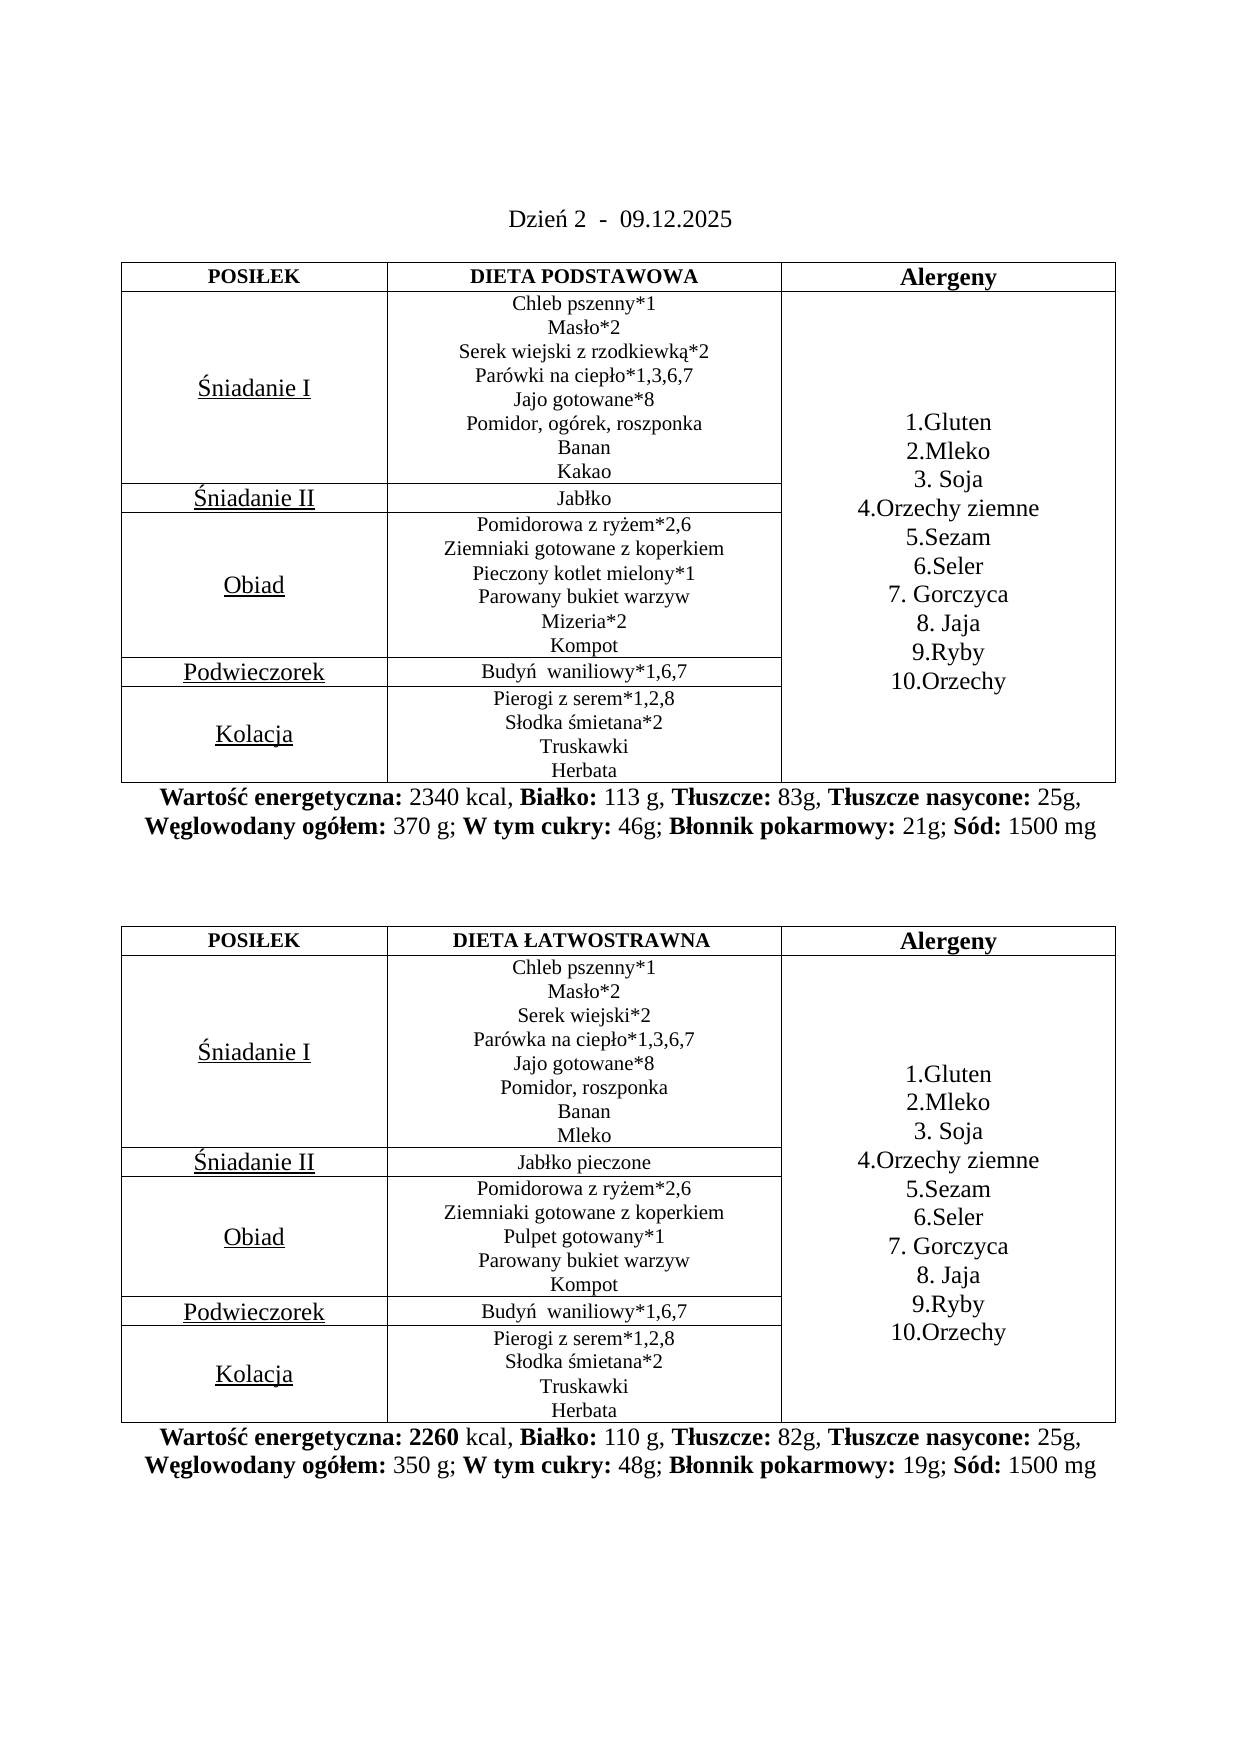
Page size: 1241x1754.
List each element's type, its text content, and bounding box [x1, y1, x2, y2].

table_cell Jabłko pieczone [388, 1148, 781, 1176]
table_cell Pomidorowa z ryżem*2,6 Ziemniaki gotowane z koperkiem Pieczony kotlet mielony*1 Parowany bukiet warzyw Mizeria*2 Kompot [388, 513, 781, 657]
table_cell Kolacja [122, 687, 387, 782]
table_cell Podwieczorek [122, 1297, 387, 1325]
table_cell Pomidorowa z ryżem*2,6 Ziemniaki gotowane z koperkiem Pulpet gotowany*1 Parowany bukiet warzyw Kompot [388, 1177, 781, 1296]
table_header Alergeny [782, 927, 1115, 954]
table_cell Budyń waniliowy*1,6,7 [388, 658, 781, 686]
table_header DIETA PODSTAWOWA [388, 263, 781, 291]
table_header Alergeny [782, 263, 1115, 291]
table_cell Śniadanie I [122, 292, 387, 483]
table_cell 1.Gluten 2.Mleko 3. Soja 4.Orzechy ziemne 5.Sezam 6.Seler 7. Gorczyca 8. Jaja 9.Ryby 10.Orzechy [782, 956, 1115, 1422]
table_header DIETA ŁATWOSTRAWNA [388, 927, 781, 954]
table_cell Śniadanie II [122, 1148, 387, 1176]
table_cell Chleb pszenny*1 Masło*2 Serek wiejski z rzodkiewką*2 Parówki na ciepło*1,3,6,7 Jajo gotowane*8 Pomidor, ogórek, roszponka Banan Kakao [388, 292, 781, 483]
table_header POSIŁEK [122, 263, 387, 291]
table_cell Śniadanie II [122, 484, 387, 512]
text Dzień 2 - 09.12.2025 [118, 204, 1122, 233]
text Wartość energetyczna: 2260 kcal, Białko: 110 g, Tłuszcze: 82g, Tłuszcze nasycone: 25g, Węglowodany ogółem: 350 g; W tym cukry: 48g; Błonnik pokarmowy: 19g; Sód: 1500 mg [118, 1422, 1122, 1479]
table_cell Obiad [122, 1177, 387, 1296]
table_cell Śniadanie I [122, 956, 387, 1147]
table_cell Pierogi z serem*1,2,8 Słodka śmietana*2 Truskawki Herbata [388, 687, 781, 782]
table_cell Pierogi z serem*1,2,8 Słodka śmietana*2 Truskawki Herbata [388, 1326, 781, 1422]
table_cell Obiad [122, 513, 387, 657]
text Wartość energetyczna: 2340 kcal, Białko: 113 g, Tłuszcze: 83g, Tłuszcze nasycone: 25g, Węglowodany ogółem: 370 g; W tym cukry: 46g; Błonnik pokarmowy: 21g; Sód: 1500 mg [118, 782, 1122, 839]
table_cell Podwieczorek [122, 658, 387, 686]
table_cell 1.Gluten 2.Mleko 3. Soja 4.Orzechy ziemne 5.Sezam 6.Seler 7. Gorczyca 8. Jaja 9.Ryby 10.Orzechy [782, 292, 1115, 782]
table_cell Chleb pszenny*1 Masło*2 Serek wiejski*2 Parówka na ciepło*1,3,6,7 Jajo gotowane*8 Pomidor, roszponka Banan Mleko [388, 956, 781, 1147]
table_header POSIŁEK [122, 927, 387, 954]
table_cell Budyń waniliowy*1,6,7 [388, 1297, 781, 1325]
table_cell Jabłko [388, 484, 781, 512]
table_cell Kolacja [122, 1326, 387, 1422]
